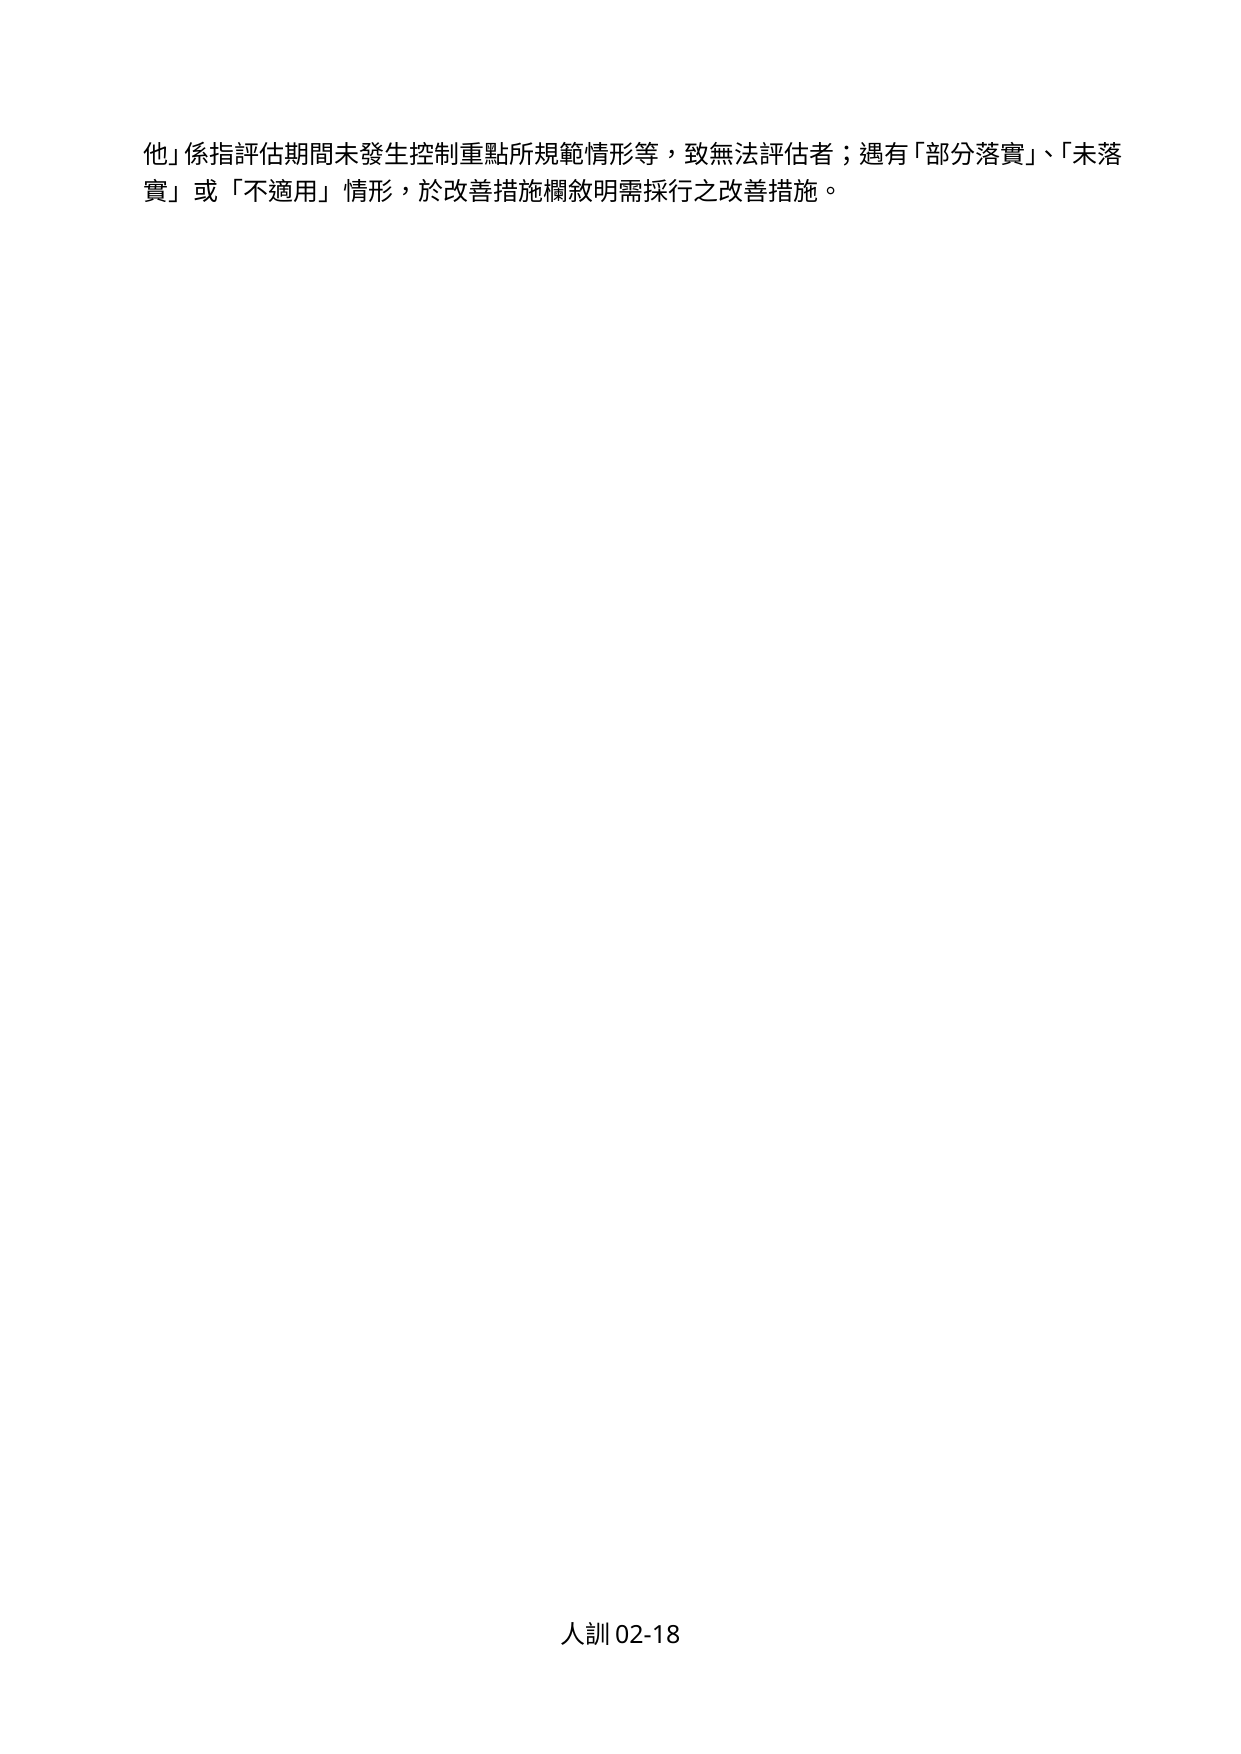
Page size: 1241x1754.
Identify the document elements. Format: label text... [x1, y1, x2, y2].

text 2.各機關依評估結果於評估情形欄勾選「落實」、「部分落實」、「未落實」、「不適用」或「其他」；其中「不適用」係指評估期間法令規定或作法已修正，但控制重點未及配合修正者；「其他」係指評估期間未發生控制重點所規範情形等，致無法評估者；遇有「部分落實」、「未落實」或「不適用」情形，於改善措施欄敘明需採行之改善措施。 [118, 135, 1122, 207]
